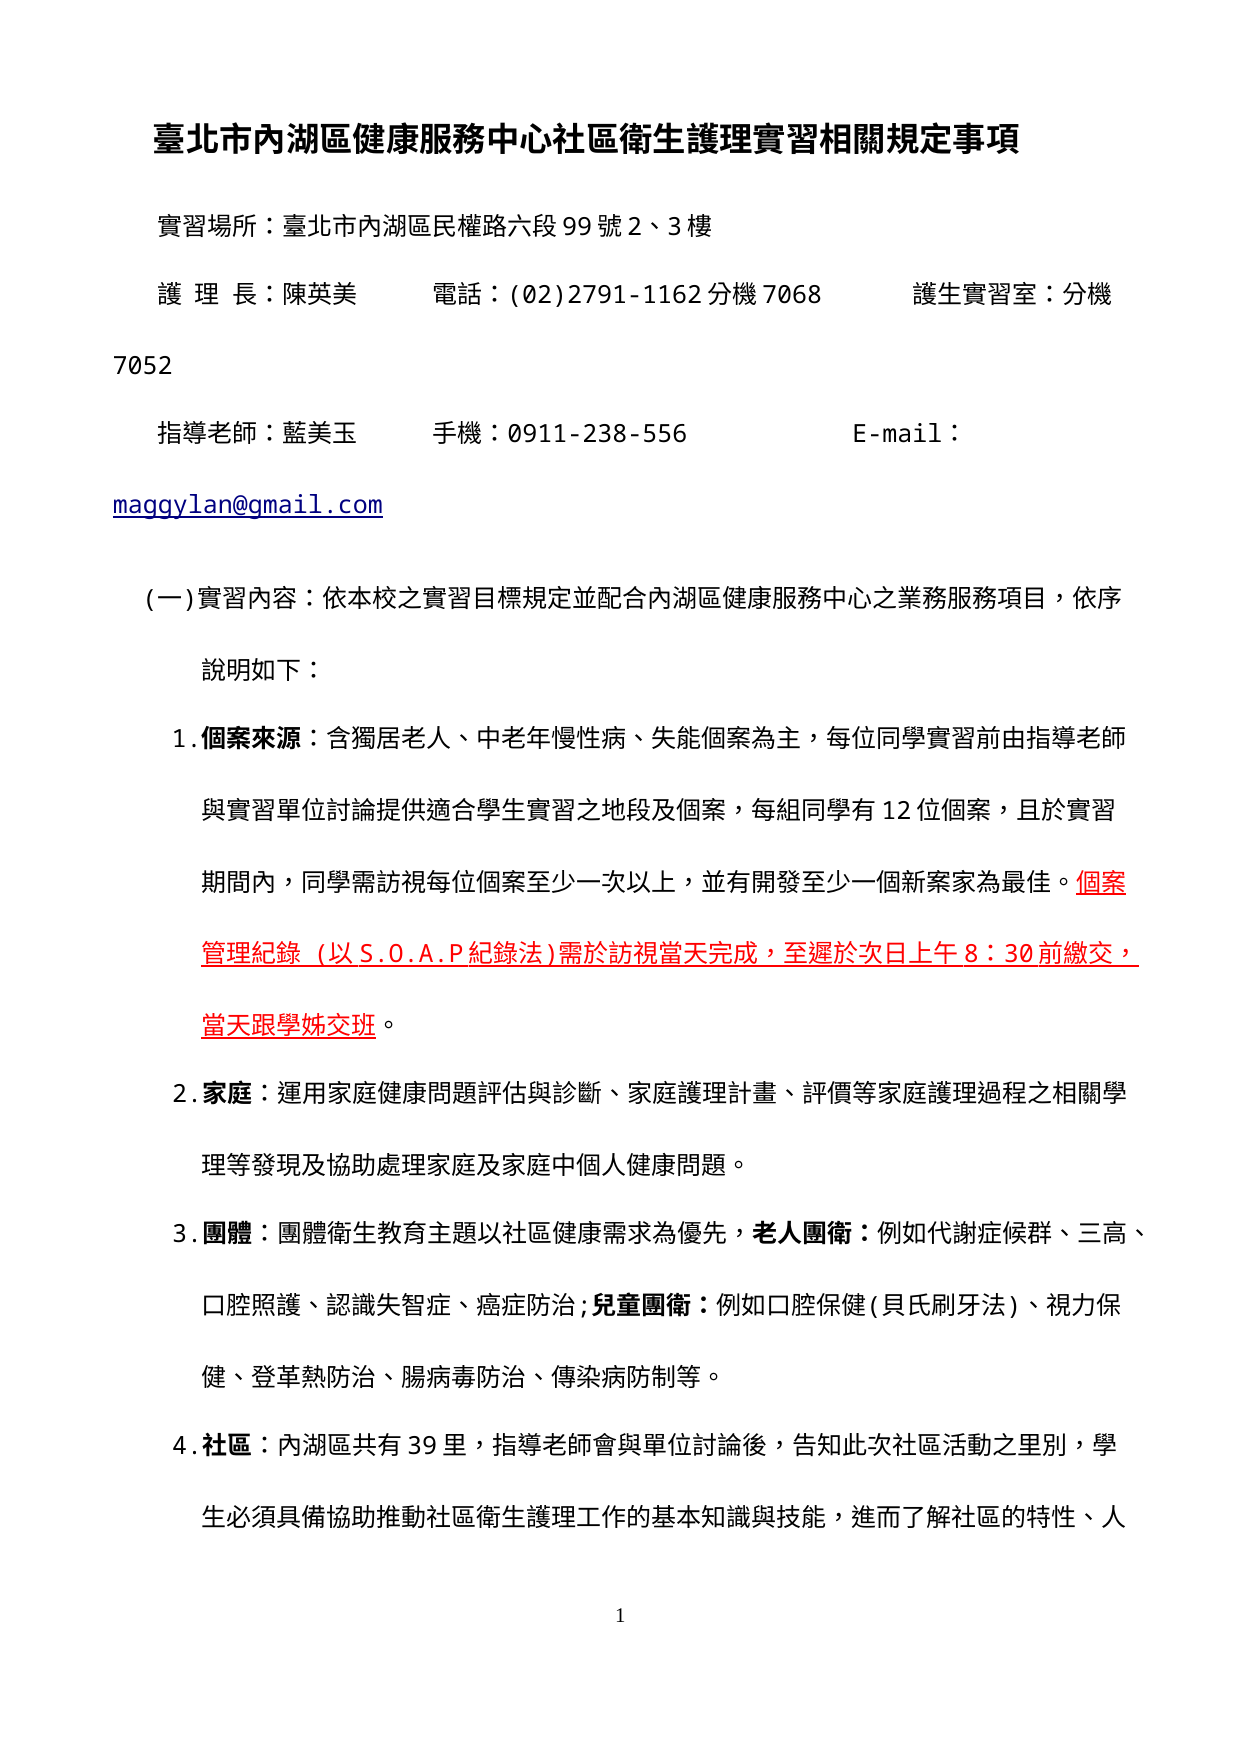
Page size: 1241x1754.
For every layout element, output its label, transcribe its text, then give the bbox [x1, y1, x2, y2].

text 臺北市內湖區健康服務中心社區衛生護理實習相關規定事項 [112, 96, 1128, 158]
text 2.家庭：運用家庭健康問題評估與診斷、家庭護理計畫、評價等家庭護理過程之相關學理等發現及協助處理家庭及家庭中個人健康問題。 [172, 1050, 1128, 1184]
text 4.社區：內湖區共有39里，指導老師會與單位討論後，告知此次社區活動之里別，學生必須具備協助推動社區衛生護理工作的基本知識與技能，進而了解社區的特性、人 [172, 1402, 1128, 1536]
text 指導老師：藍美玉 手機：0911-238-556 E-mail：maggylan@gmail.com [113, 390, 1128, 525]
text 實習場所：臺北市內湖區民權路六段99號2、3樓 [112, 183, 1128, 246]
text 3.團體：團體衛生教育主題以社區健康需求為優先，老人團衛：例如代謝症候群、三高、口腔照護、認識失智症、癌症防治;兒童團衛：例如口腔保健(貝氏刷牙法)、視力保健、登革熱防治、腸病毒防治、傳染病防制等。 [172, 1190, 1128, 1396]
text 1.個案來源：含獨居老人、中老年慢性病、失能個案為主，每位同學實習前由指導老師與實習單位討論提供適合學生實習之地段及個案，每組同學有12位個案，且於實習期間內，同學需訪視每位個案至少一次以上，並有開發至少一個新案家為最佳。個案管理紀錄 (以S.O.A.P紀錄法)需於訪視當天完成，至遲於次日上午8：30前繳交，當天跟學姊交班。 [171, 695, 1128, 1045]
text 護 理 長：陳英美 電話：(02)2791-1162分機7068 護生實習室：分機7052 [112, 251, 1128, 385]
text (一)實習內容：依本校之實習目標規定並配合內湖區健康服務中心之業務服務項目，依序說明如下： [142, 555, 1128, 689]
